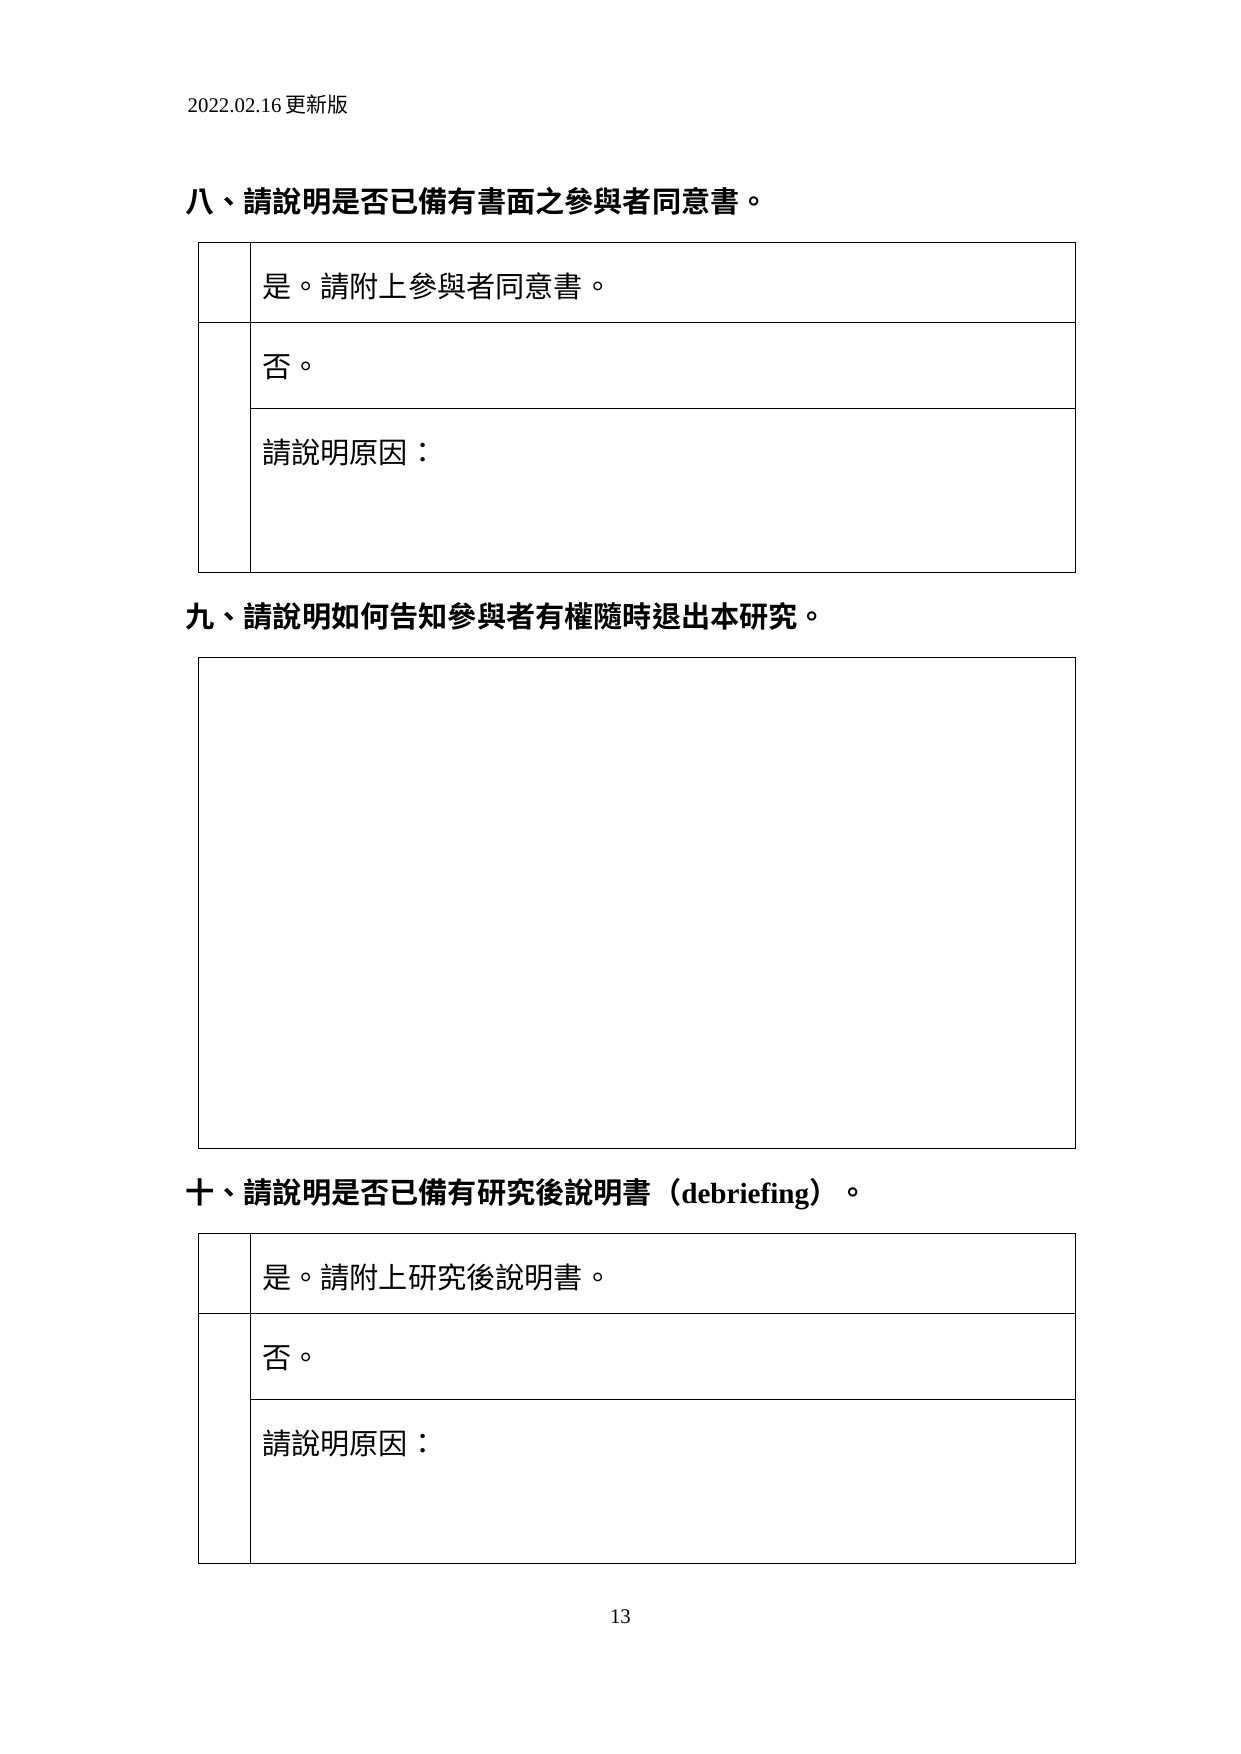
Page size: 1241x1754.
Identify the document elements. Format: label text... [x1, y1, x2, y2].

table_header [199, 243, 250, 322]
text 九、請說明如何告知參與者有權隨時退出本研究。 [185, 573, 1053, 635]
table_cell 否。 [251, 323, 1075, 408]
table_cell [199, 1314, 250, 1563]
table_cell 請說明原因： [251, 409, 1075, 572]
table_cell [199, 323, 250, 572]
table_header [199, 1234, 250, 1313]
table_header 是。請附上參與者同意書。 [251, 243, 1075, 322]
table_cell 請說明原因： [251, 1400, 1075, 1563]
text 八、請說明是否已備有書面之參與者同意書。 [185, 158, 1053, 221]
text 十、請說明是否已備有研究後說明書（debriefing）。 [185, 1149, 1053, 1212]
table_header 是。請附上研究後說明書。 [251, 1234, 1075, 1313]
table_header [199, 658, 1075, 1148]
table_cell 否。 [251, 1314, 1075, 1399]
